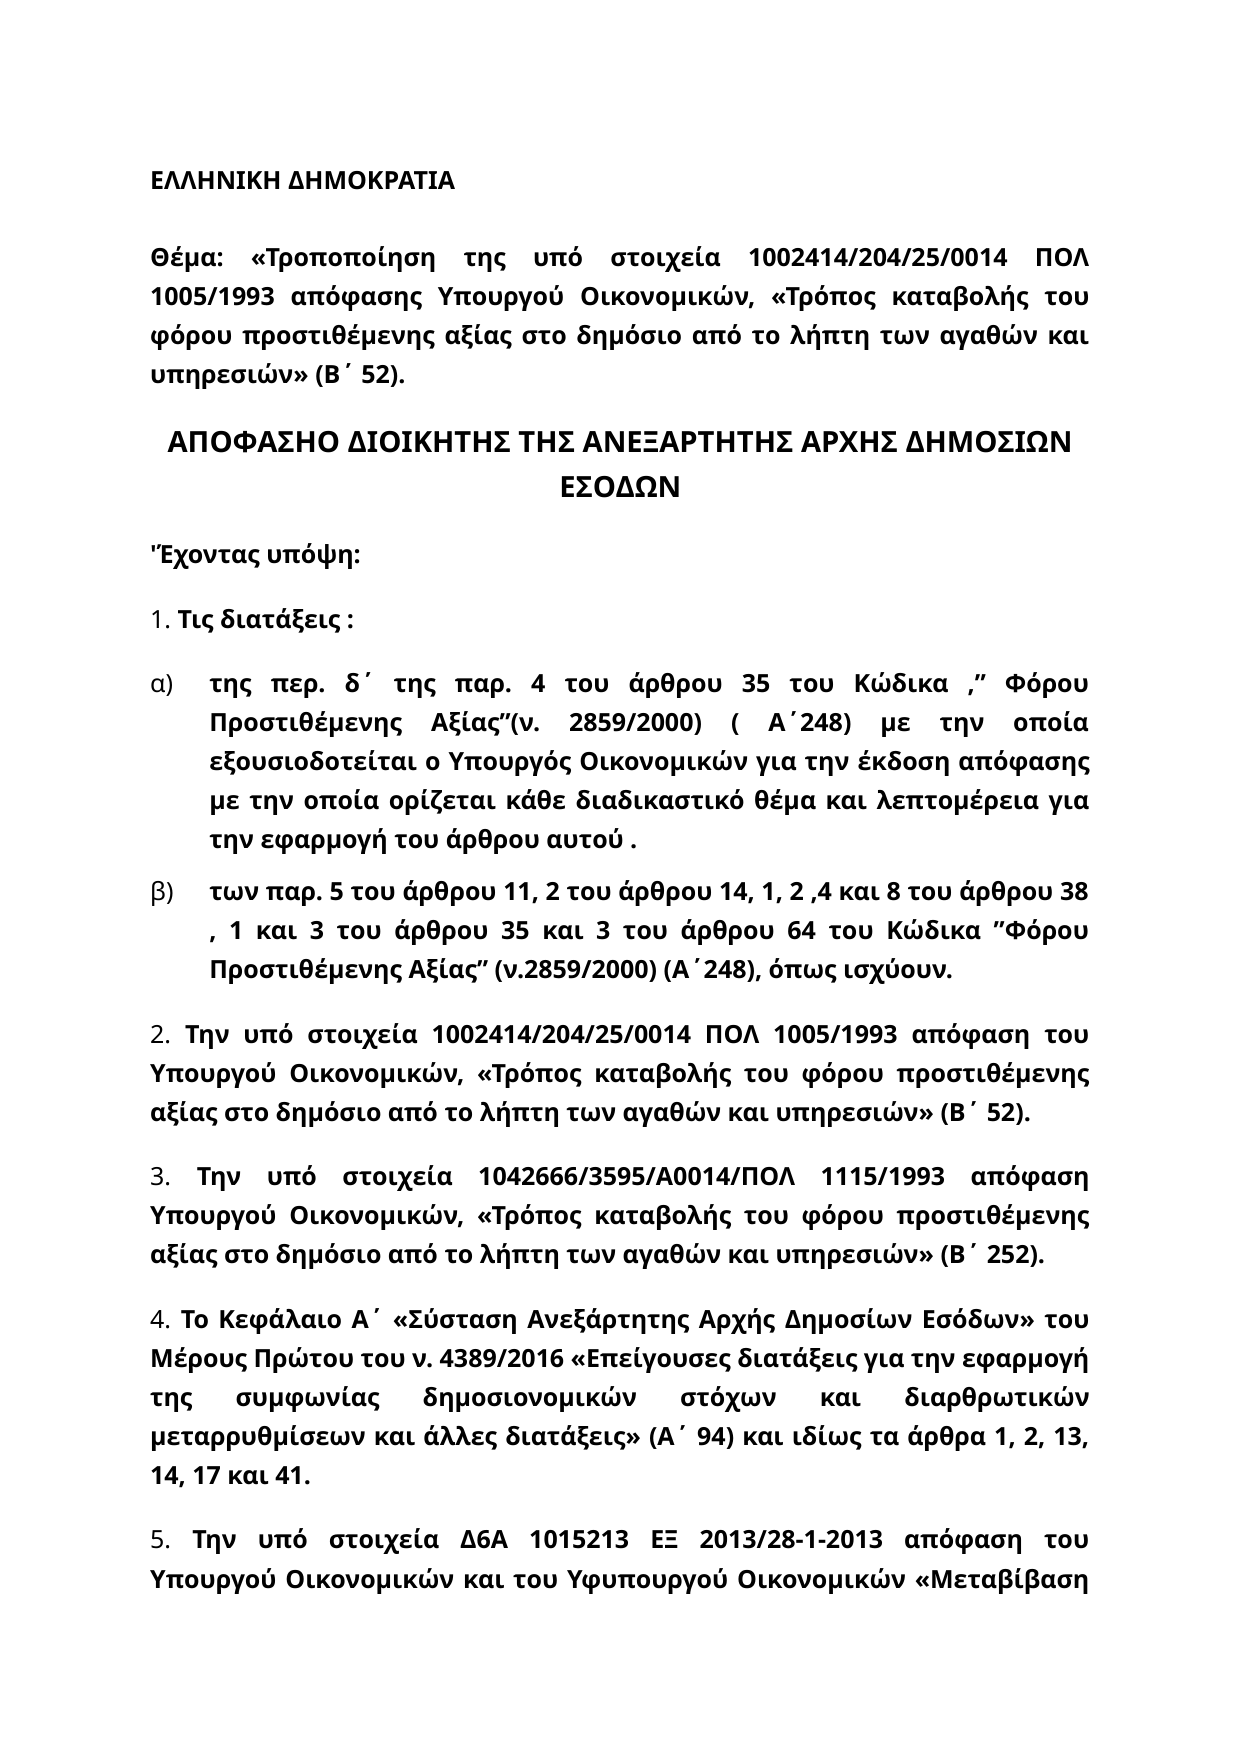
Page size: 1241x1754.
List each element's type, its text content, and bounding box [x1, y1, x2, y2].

text 1. Τις διατάξεις : [150, 601, 1090, 635]
text ΑΠΟΦΑΣΗΟ ΔΙΟΙΚΗΤΗΣ ΤΗΣ ΑΝΕΞΑΡΤΗΤΗΣ ΑΡΧΗΣ ΔΗΜΟΣΙΩΝ ΕΣΟΔΩΝ [150, 421, 1090, 506]
text 2. Την υπό στοιχεία 1002414/204/25/0014 ΠΟΛ 1005/1993 απόφαση του Υπουργού Οικονομικών, «Τρόπος καταβολής του φόρου προστιθέμενης αξίας στο δημόσιο από το λήπτη των αγαθών και υπηρεσιών» (Β΄ 52). [150, 1016, 1090, 1129]
text Θέμα: «Τροποποίηση της υπό στοιχεία 1002414/204/25/0014 ΠΟΛ 1005/1993 απόφασης Υπουργού Οικονομικών, «Τρόπος καταβολής του φόρου προστιθέμενης αξίας στο δημόσιο από το λήπτη των αγαθών και υπηρεσιών» (Β΄ 52). [150, 239, 1090, 391]
list β) των παρ. 5 του άρθρου 11, 2 του άρθρου 14, 1, 2 ,4 και 8 του άρθρου 38 , 1 και 3 του άρθρου 35 και 3 του άρθρου 64 του Κώδικα ”Φόρου Προστιθέμενης Αξίας” (ν.2859/2000) (Α΄248), όπως ισχύουν. [150, 874, 1090, 986]
title ΕΛΛΗΝΙΚΗ ΔΗΜΟΚΡΑΤΙΑ [150, 162, 1090, 197]
text 3. Την υπό στοιχεία 1042666/3595/Α0014/ΠΟΛ 1115/1993 απόφαση Υπουργού Οικονομικών, «Τρόπος καταβολής του φόρου προστιθέμενης αξίας στο δημόσιο από το λήπτη των αγαθών και υπηρεσιών» (Β΄ 252). [150, 1159, 1090, 1271]
text 4. Το Κεφάλαιο Α΄ «Σύσταση Ανεξάρτητης Αρχής Δημοσίων Εσόδων» του Μέρους Πρώτου του ν. 4389/2016 «Επείγουσες διατάξεις για την εφαρμογή της συμφωνίας δημοσιονομικών στόχων και διαρθρωτικών μεταρρυθμίσεων και άλλες διατάξεις» (Α΄ 94) και ιδίως τα άρθρα 1, 2, 13, 14, 17 και 41. [150, 1301, 1090, 1492]
text 'Έχοντας υπόψη: [150, 537, 1090, 571]
list α) της περ. δ΄ της παρ. 4 του άρθρου 35 του Κώδικα ,” Φόρου Προστιθέμενης Αξίας”(ν. 2859/2000) ( Α΄248) με την οποία εξουσιοδοτείται ο Υπουργός Οικονομικών για την έκδοση απόφασης με την οποία ορίζεται κάθε διαδικαστικό θέμα και λεπτομέρεια για την εφαρμογή του άρθρου αυτού . [150, 665, 1090, 856]
text 5. Την υπό στοιχεία Δ6Α 1015213 ΕΞ 2013/28-1-2013 απόφαση του Υπουργού Οικονομικών και του Υφυπουργού Οικονομικών «Μεταβίβαση [150, 1522, 1090, 1595]
